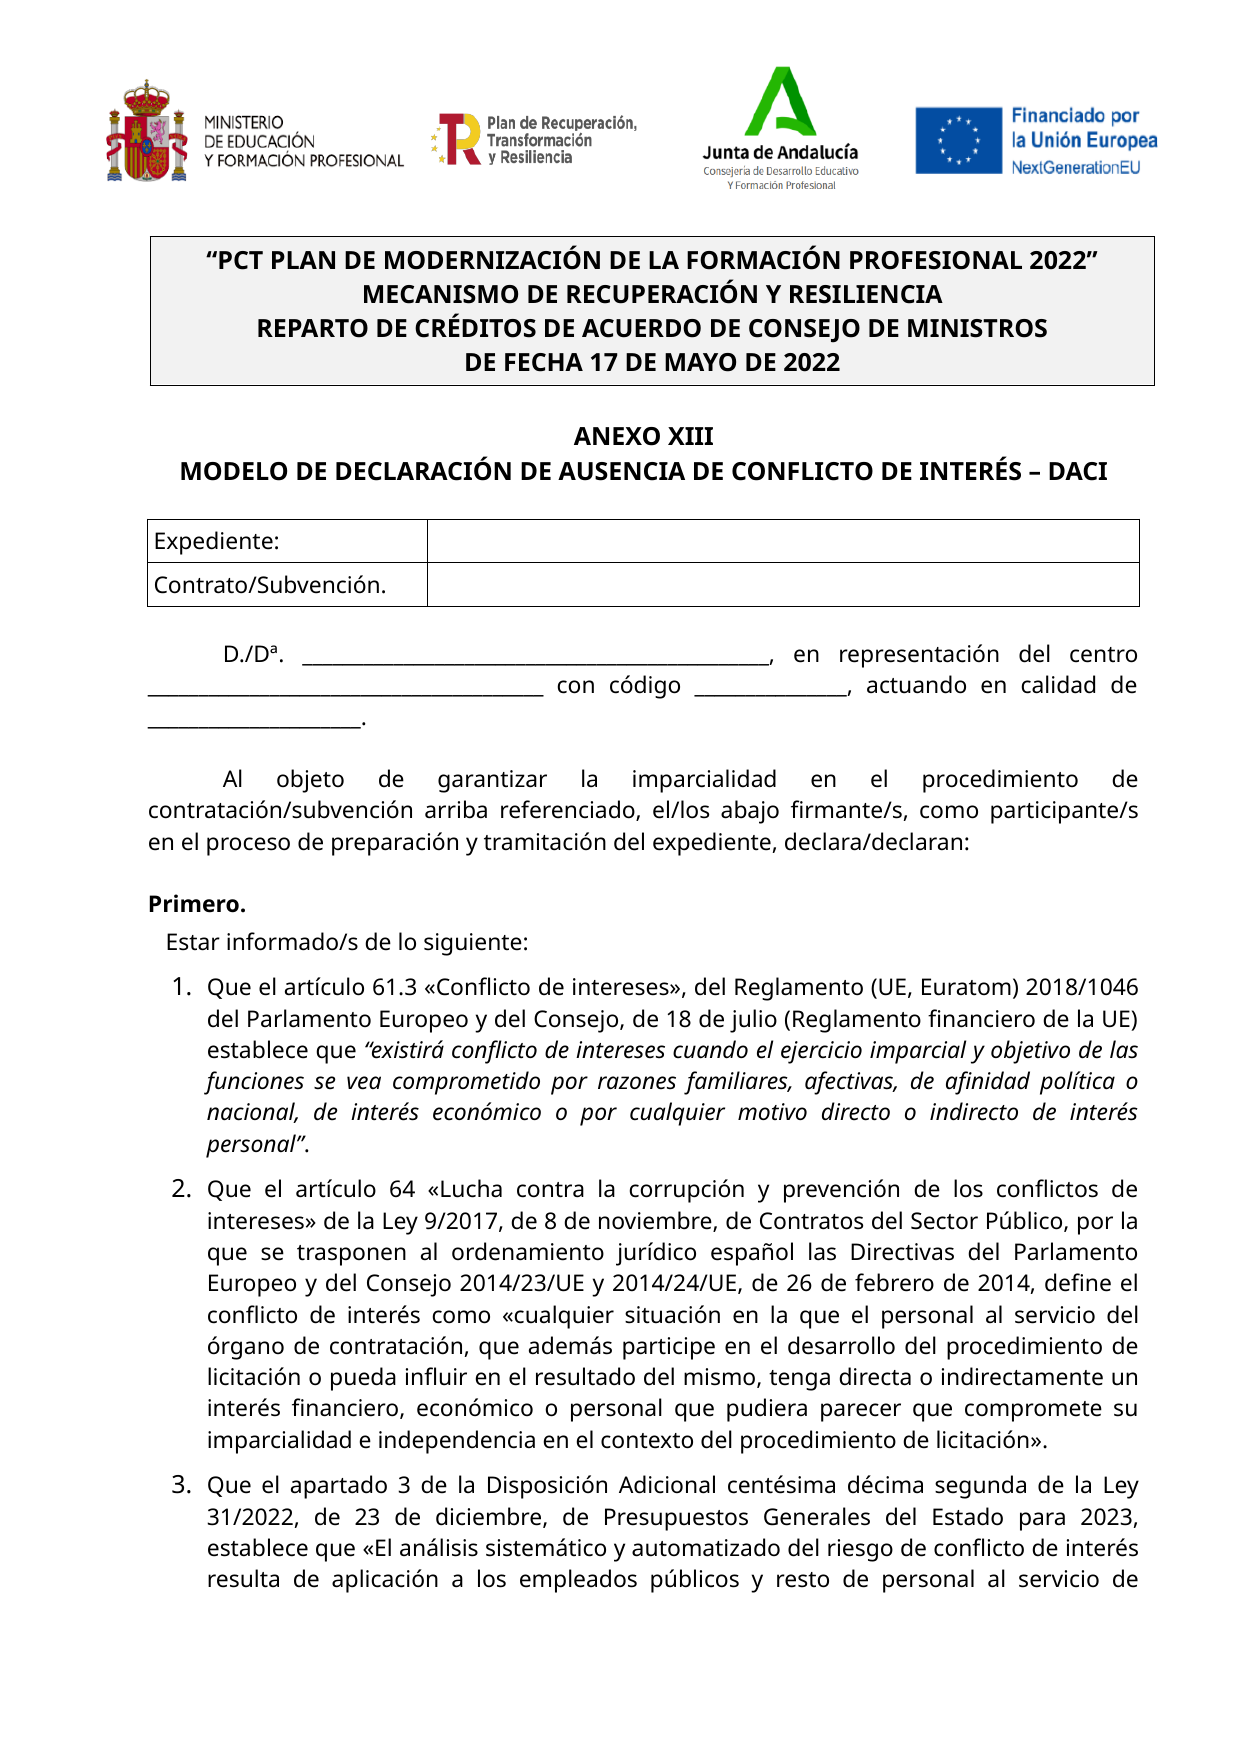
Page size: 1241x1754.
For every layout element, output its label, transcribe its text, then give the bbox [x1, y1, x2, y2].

text Al objeto de garantizar la imparcialidad en el procedimiento de contratación/subvención arriba referenciado, el/los abajo firmante/s, como participante/s en el proceso de preparación y tramitación del expediente, declara/declaran: [148, 763, 1140, 857]
table_header “PCT PLAN DE MODERNIZACIÓN DE LA FORMACIÓN PROFESIONAL 2022” MECANISMO DE RECUPERACIÓN Y RESILIENCIA REPARTO DE CRÉDITOS DE ACUERDO DE CONSEJO DE MINISTROS DE FECHA 17 DE MAYO DE 2022 [151, 237, 1154, 384]
picture [80, 46, 1185, 216]
text MODELO DE DECLARACIÓN DE AUSENCIA DE CONFLICTO DE INTERÉS – DACI [148, 453, 1140, 487]
text ANEXO XIII [148, 419, 1140, 453]
list Que el apartado 3 de la Disposición Adicional centésima décima segunda de la Ley 31/2022, de 23 de diciembre, de Presupuestos Generales del Estado para 2023, establece que «El análisis sistemático y automatizado del riesgo de conflicto de interés resulta de aplicación a los empleados públicos y resto de personal al servicio de [171, 1467, 1140, 1594]
text Estar informado/s de lo siguiente: [165, 925, 1140, 957]
table_header [428, 520, 1139, 562]
text Primero. [148, 888, 1140, 919]
text D./Dª. ______________________________________________, en representación del centro _______________________________________ con código _______________, actuando en calidad de _____________________. [148, 638, 1140, 732]
table_header Expediente: [148, 520, 427, 562]
table_cell [428, 563, 1139, 606]
table_cell Contrato/Subvención. [148, 563, 427, 606]
list Que el artículo 64 «Lucha contra la corrupción y prevención de los conflictos de intereses» de la Ley 9/2017, de 8 de noviembre, de Contratos del Sector Público, por la que se trasponen al ordenamiento jurídico español las Directivas del Parlamento Europeo y del Consejo 2014/23/UE y 2014/24/UE, de 26 de febrero de 2014, define el conflicto de interés como «cualquier situación en la que el personal al servicio del órgano de contratación, que además participe en el desarrollo del procedimiento de licitación o pueda influir en el resultado del mismo, tenga directa o indirectamente un interés financiero, económico o personal que pudiera parecer que compromete su imparcialidad e independencia en el contexto del procedimiento de licitación». [171, 1171, 1140, 1455]
list Que el artículo 61.3 «Conflicto de intereses», del Reglamento (UE, Euratom) 2018/1046 del Parlamento Europeo y del Consejo, de 18 de julio (Reglamento financiero de la UE) establece que “existirá conflicto de intereses cuando el ejercicio imparcial y objetivo de las funciones se vea comprometido por razones familiares, afectivas, de afinidad política o nacional, de interés económico o por cualquier motivo directo o indirecto de interés personal”. [171, 968, 1140, 1159]
